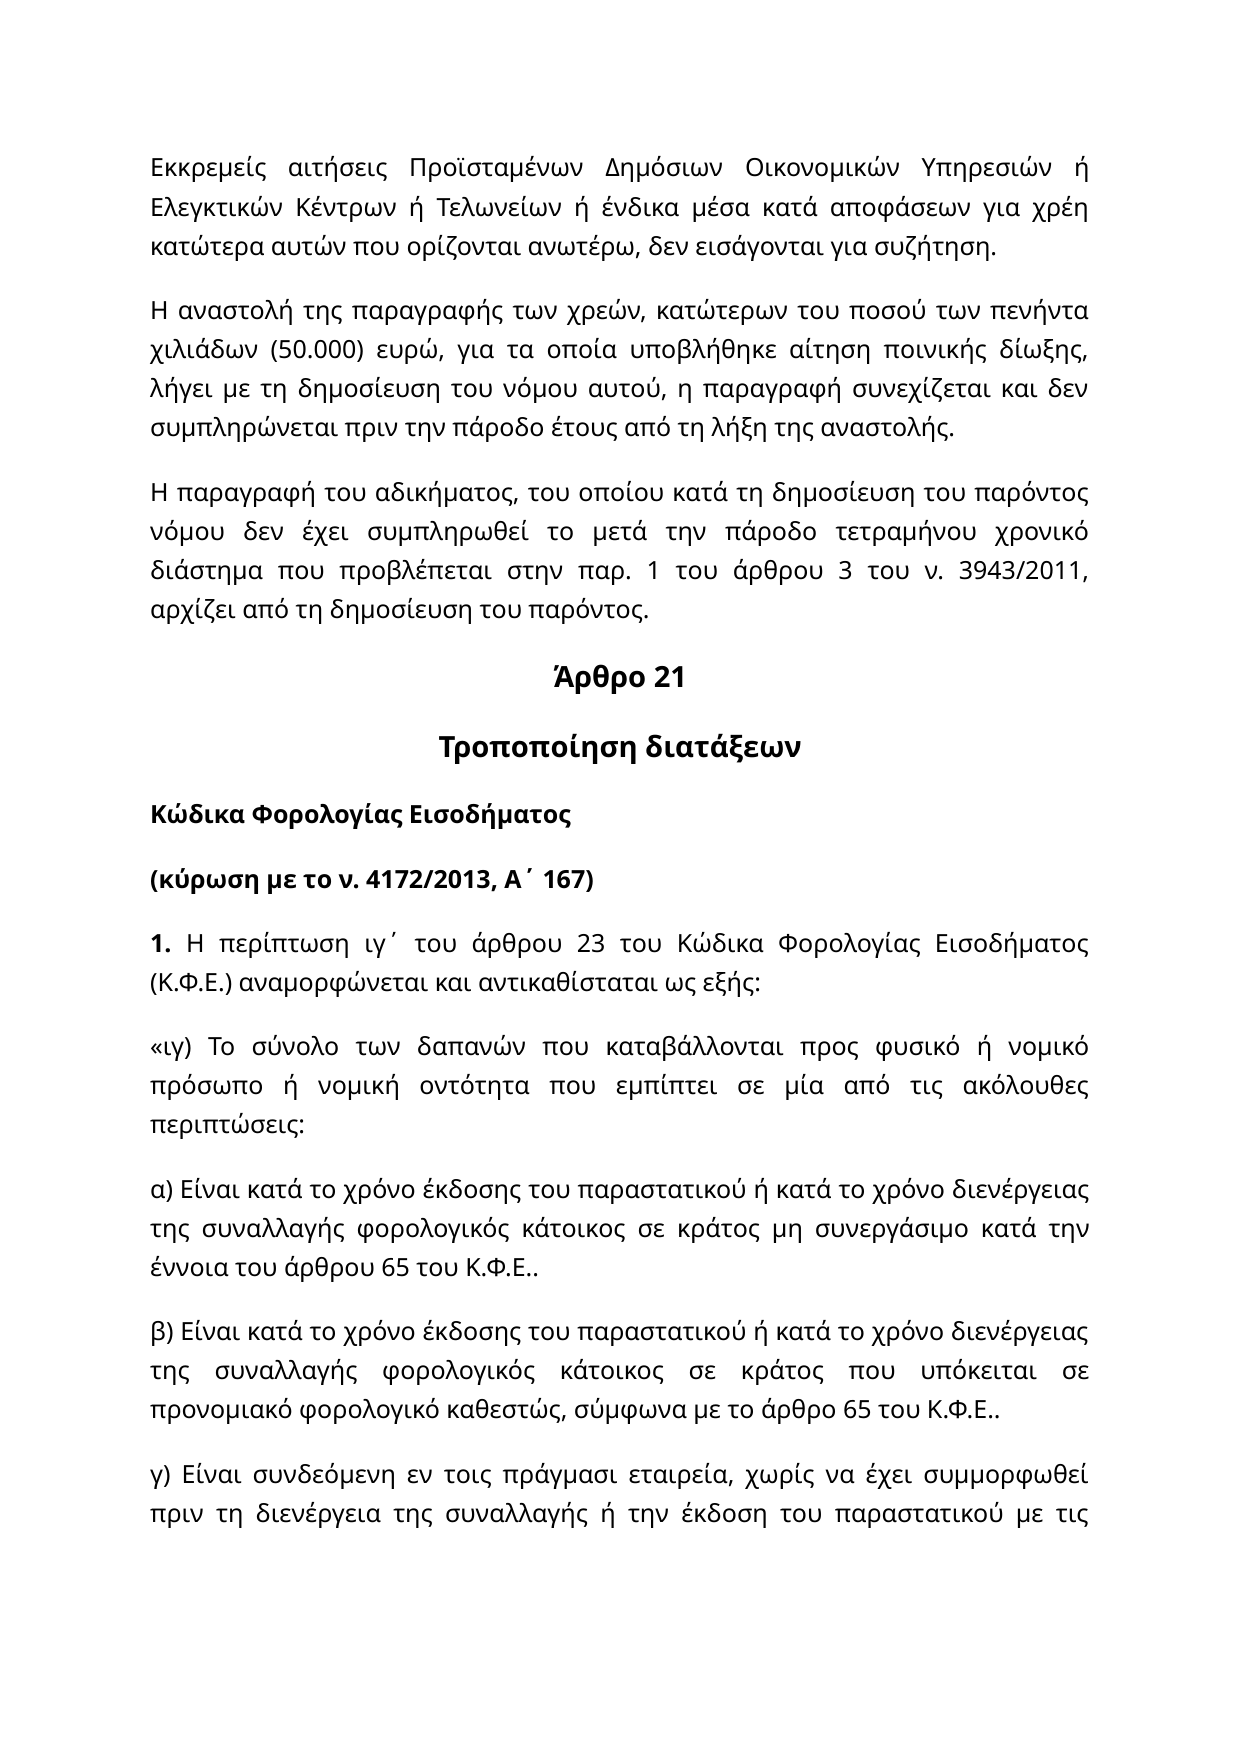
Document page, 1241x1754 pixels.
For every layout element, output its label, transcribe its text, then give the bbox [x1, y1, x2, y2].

text Εκκρεμείς αιτήσεις Προϊσταμένων Δημόσιων Οικονομικών Υπηρεσιών ή Ελεγκτικών Κέντρων ή Τελωνείων ή ένδικα μέσα κατά αποφάσεων για χρέη κατώτερα αυτών που ορίζονται ανωτέρω, δεν εισάγονται για συζήτηση. [150, 150, 1090, 262]
text «ιγ) Το σύνολο των δαπανών που καταβάλλονται προς φυσικό ή νομικό πρόσωπο ή νομική οντότητα που εμπίπτει σε μία από τις ακόλουθες περιπτώσεις: [150, 1029, 1090, 1141]
text γ) Είναι συνδεόμενη εν τοις πράγμασι εταιρεία, χωρίς να έχει συμμορφωθεί πριν τη διενέργεια της συναλλαγής ή την έκδοση του παραστατικού με τις [150, 1456, 1090, 1529]
text α) Είναι κατά το χρόνο έκδοσης του παραστατικού ή κατά το χρόνο διενέργειας της συναλλαγής φορολογικός κάτοικος σε κράτος μη συνεργάσιμο κατά την έννοια του άρθρου 65 του Κ.Φ.Ε.. [150, 1171, 1090, 1284]
subtitle Άρθρο 21 [150, 656, 1090, 696]
text Η αναστολή της παραγραφής των χρεών, κατώτερων του ποσού των πενήντα χιλιάδων (50.000) ευρώ, για τα οποία υποβλήθηκε αίτηση ποινικής δίωξης, λήγει με τη δημοσίευση του νόμου αυτού, η παραγραφή συνεχίζεται και δεν συμπληρώνεται πριν την πάροδο έτους από τη λήξη της αναστολής. [150, 292, 1090, 444]
text β) Είναι κατά το χρόνο έκδοσης του παραστατικού ή κατά το χρόνο διενέργειας της συναλλαγής φορολογικός κάτοικος σε κράτος που υπόκειται σε προνομιακό φορολογικό καθεστώς, σύμφωνα με το άρθρο 65 του Κ.Φ.Ε.. [150, 1314, 1090, 1426]
text Η παραγραφή του αδικήματος, του οποίου κατά τη δημοσίευση του παρόντος νόμου δεν έχει συμπληρωθεί το μετά την πάροδο τετραμήνου χρονικό διάστημα που προβλέπεται στην παρ. 1 του άρθρου 3 του ν. 3943/2011, αρχίζει από τη δημοσίευση του παρόντος. [150, 474, 1090, 626]
subtitle Τροποποίηση διατάξεων [150, 726, 1090, 766]
text Κώδικα Φορολογίας Εισοδήματος [150, 797, 1090, 831]
text (κύρωση με το ν. 4172/2013, Α΄ 167) [150, 861, 1090, 895]
text 1. Η περίπτωση ιγ΄ του άρθρου 23 του Κώδικα Φορολογίας Εισοδήματος (Κ.Φ.Ε.) αναμορφώνεται και αντικαθίσταται ως εξής: [150, 925, 1090, 999]
